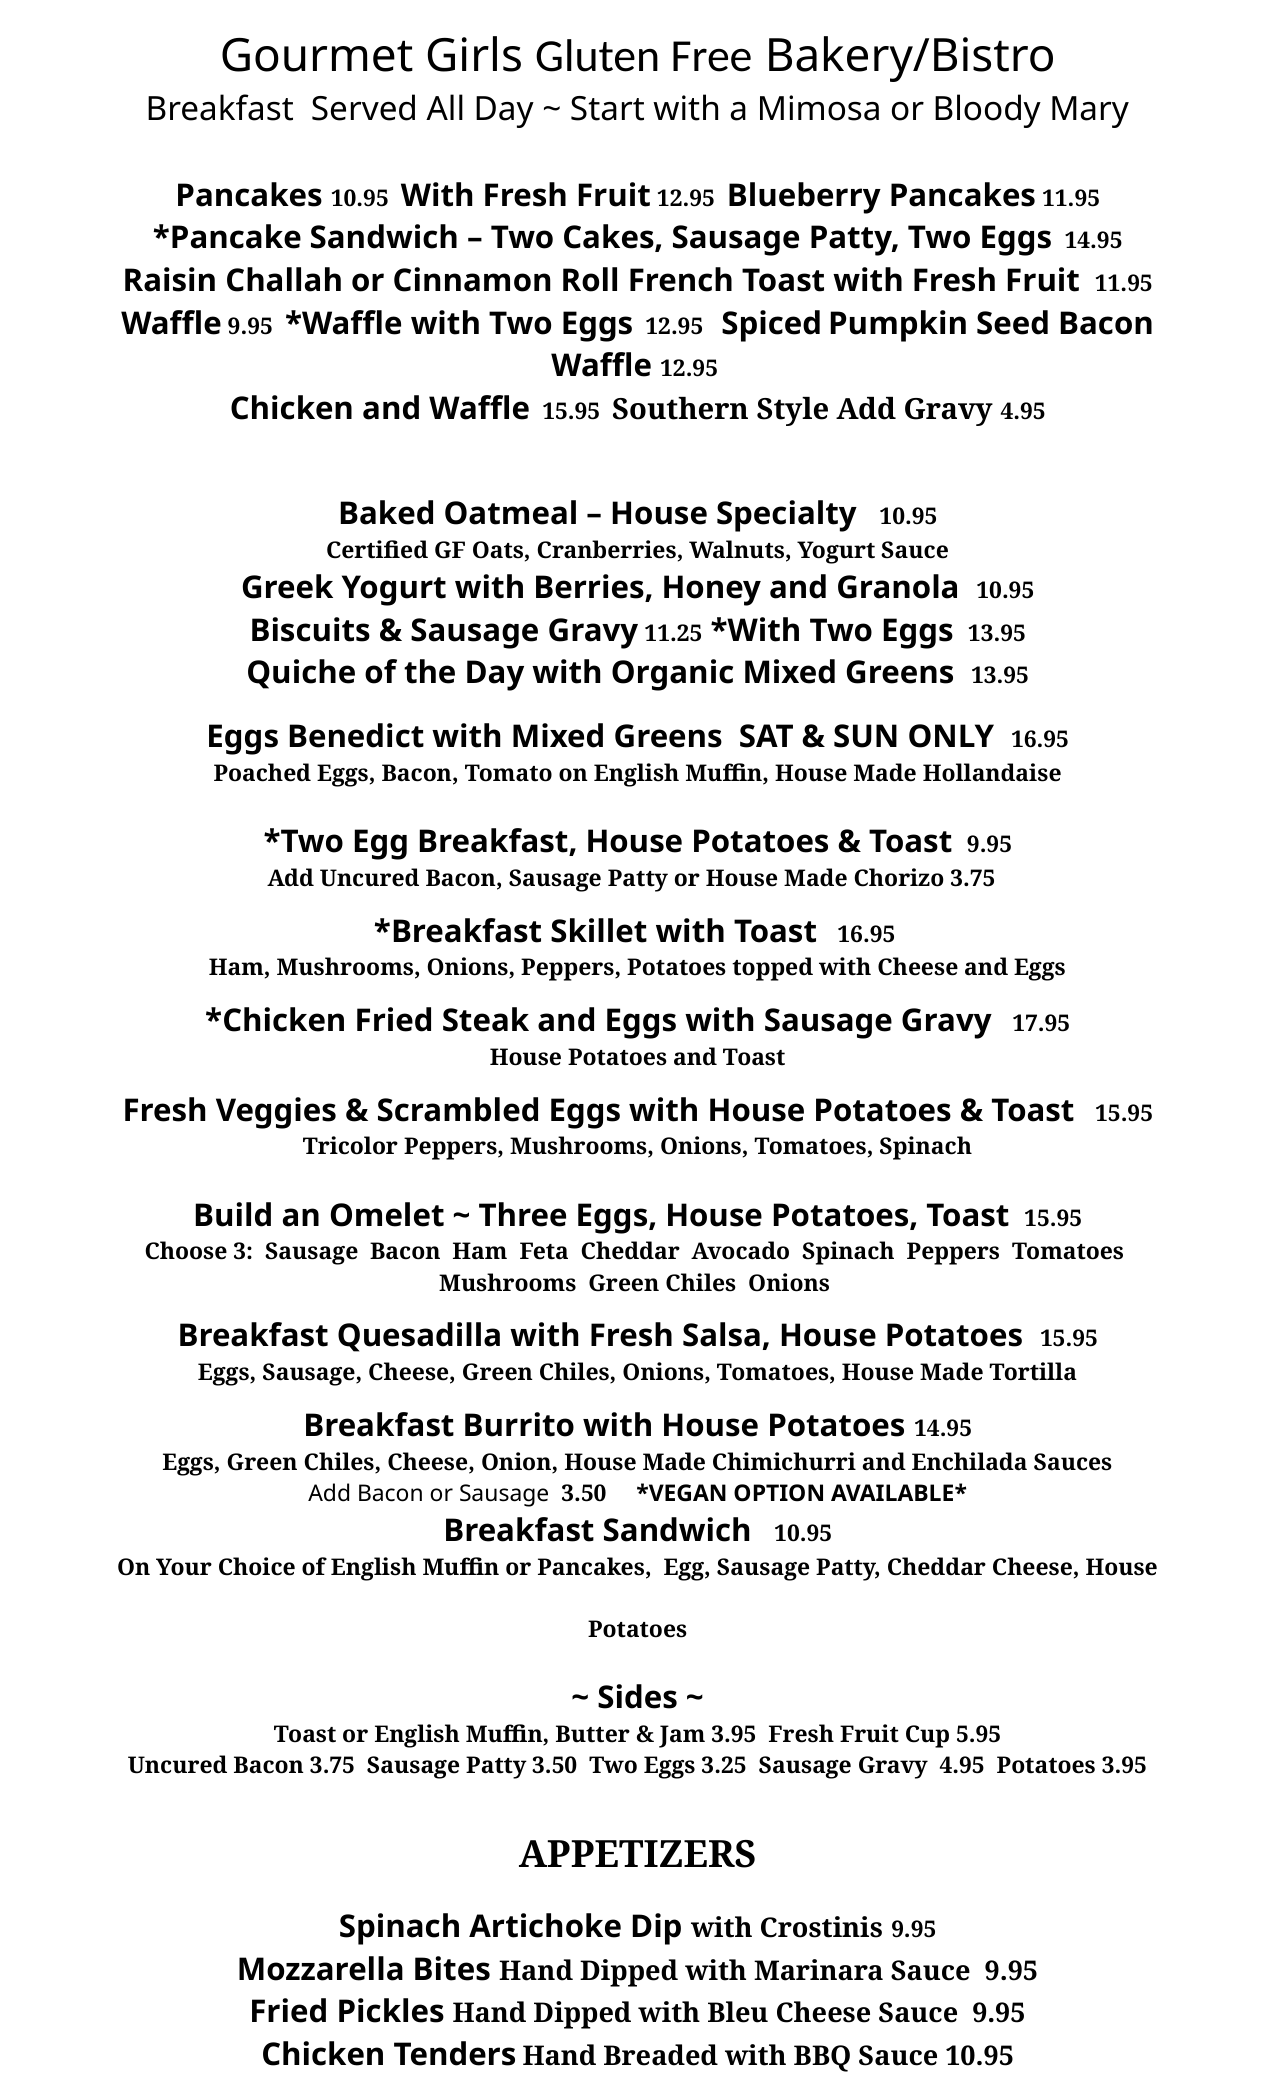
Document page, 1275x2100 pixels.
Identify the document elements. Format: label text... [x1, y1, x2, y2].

text Gourmet Girls Gluten Free Bakery/Bistro Breakfast Served All Day ~ Start with a Mimosa or Bloody Mary [101, 22, 1174, 130]
text House Potatoes and Toast [101, 1041, 1174, 1072]
text Breakfast Burrito with House Potatoes 14.95 [101, 1403, 1174, 1445]
text Add Bacon or Sausage 3.50 *VEGAN OPTION AVAILABLE* [101, 1477, 1174, 1508]
text Pancakes 10.95 With Fresh Fruit 12.95 Blueberry Pancakes 11.95 [101, 173, 1174, 216]
text Eggs Benedict with Mixed Greens SAT & SUN ONLY 16.95 [101, 714, 1174, 757]
text Fresh Veggies & Scrambled Eggs with House Potatoes & Toast 15.95 [101, 1087, 1174, 1130]
text Build an Omelet ~ Three Eggs, House Potatoes, Toast 15.95 [101, 1193, 1174, 1235]
text Toast or English Muffin, Butter & Jam 3.95 Fresh Fruit Cup 5.95 [101, 1718, 1174, 1749]
text Mushrooms Green Chiles Onions [101, 1266, 1174, 1298]
text Breakfast Sandwich 10.95 [101, 1508, 1174, 1551]
text APPETIZERS [101, 1827, 1174, 1878]
text ~ Sides ~ [101, 1676, 1174, 1718]
text Add Uncured Bacon, Sausage Patty or House Made Chorizo 3.75 [101, 862, 1174, 893]
text *Pancake Sandwich – Two Cakes, Sausage Patty, Two Eggs 14.95 [101, 216, 1174, 258]
text Poached Eggs, Bacon, Tomato on English Muffin, House Made Hollandaise [101, 757, 1174, 788]
text Fried Pickles Hand Dipped with Bleu Cheese Sauce 9.95 [101, 1989, 1174, 2032]
text Biscuits & Sausage Gravy 11.25 *With Two Eggs 13.95 [101, 607, 1174, 650]
text Choose 3: Sausage Bacon Ham Feta Cheddar Avocado Spinach Peppers Tomatoes [101, 1235, 1174, 1266]
text Ham, Mushrooms, Onions, Peppers, Potatoes topped with Cheese and Eggs [101, 951, 1174, 982]
text Waffle 9.95 *Waffle with Two Eggs 12.95 Spiced Pumpkin Seed Bacon Waffle 12.95 [101, 301, 1174, 386]
text Greek Yogurt with Berries, Honey and Granola 10.95 [101, 565, 1174, 607]
text *Two Egg Breakfast, House Potatoes & Toast 9.95 [101, 819, 1174, 862]
text Eggs, Sausage, Cheese, Green Chiles, Onions, Tomatoes, House Made Tortilla [101, 1356, 1174, 1387]
text *Breakfast Skillet with Toast 16.95 [101, 908, 1174, 951]
text Raisin Challah or Cinnamon Roll French Toast with Fresh Fruit 11.95 [101, 258, 1174, 301]
text Spinach Artichoke Dip with Crostinis 9.95 [101, 1904, 1174, 1947]
text Certified GF Oats, Cranberries, Walnuts, Yogurt Sauce [101, 534, 1174, 565]
text Tricolor Peppers, Mushrooms, Onions, Tomatoes, Spinach [101, 1130, 1174, 1161]
text Breakfast Quesadilla with Fresh Salsa, House Potatoes 15.95 [101, 1313, 1174, 1356]
text Eggs, Green Chiles, Cheese, Onion, House Made Chimichurri and Enchilada Sauces [101, 1445, 1174, 1477]
text Chicken Tenders Hand Breaded with BBQ Sauce 10.95 [101, 2032, 1174, 2074]
text Chicken and Waffle 15.95 Southern Style Add Gravy 4.95 [101, 386, 1174, 428]
text Quiche of the Day with Organic Mixed Greens 13.95 [101, 650, 1174, 693]
text Mozzarella Bites Hand Dipped with Marinara Sauce 9.95 [101, 1947, 1174, 1989]
text *Chicken Fried Steak and Eggs with Sausage Gravy 17.95 [101, 998, 1174, 1041]
text On Your Choice of English Muffin or Pancakes, Egg, Sausage Patty, Cheddar Cheese, House Potatoes [101, 1551, 1174, 1644]
text Uncured Bacon 3.75 Sausage Patty 3.50 Two Eggs 3.25 Sausage Gravy 4.95 Potatoes 3.95 [101, 1749, 1174, 1781]
text Baked Oatmeal – House Specialty 10.95 [101, 491, 1174, 534]
